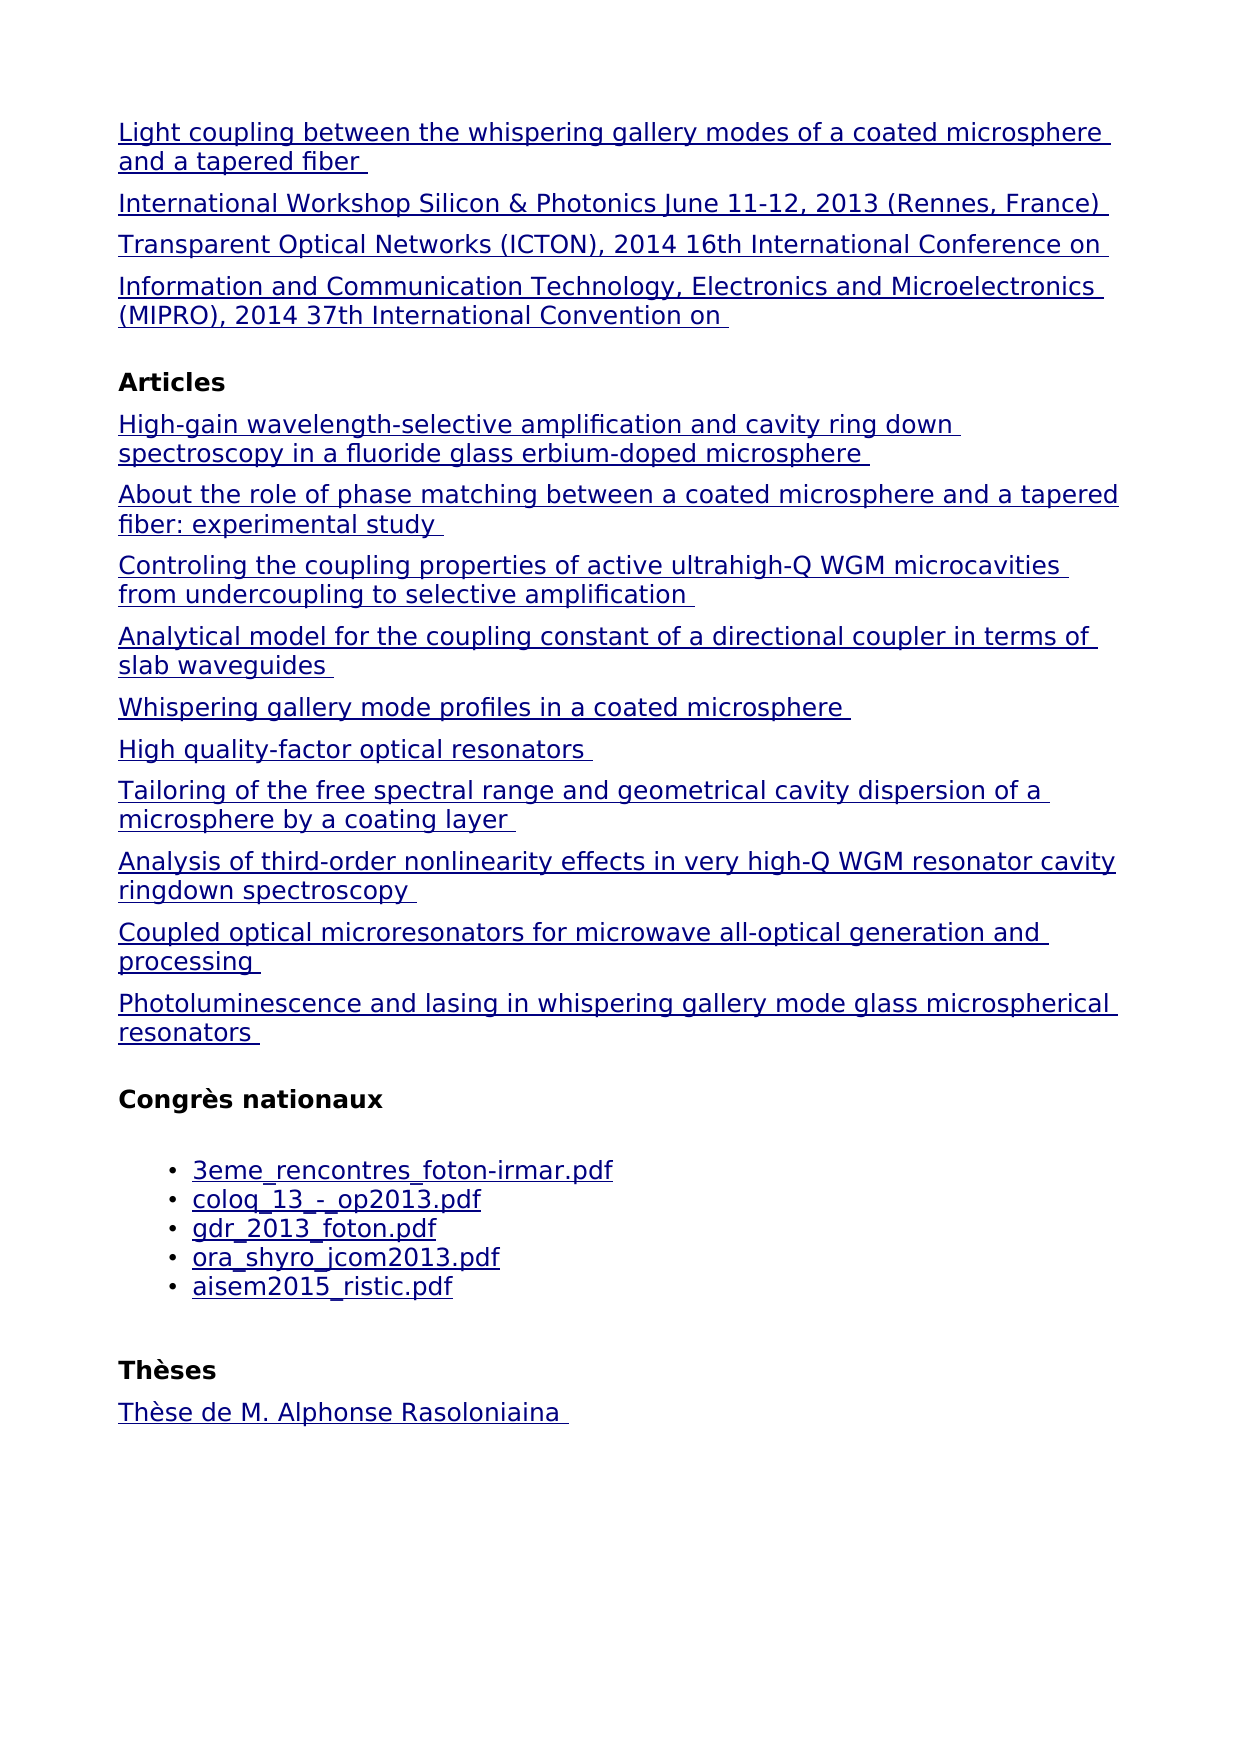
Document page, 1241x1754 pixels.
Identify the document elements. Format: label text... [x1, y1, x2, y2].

text High quality-factor optical resonators [118, 735, 1122, 764]
text Photoluminescence and lasing in whispering gallery mode glass microspherical resonators [118, 989, 1122, 1047]
text High-gain wavelength-selective amplification and cavity ring down spectroscopy in a fluoride glass erbium-doped microsphere [118, 410, 1122, 468]
text International Workshop Silicon & Photonics June 11-12, 2013 (Rennes, France) [118, 189, 1122, 218]
text Tailoring of the free spectral range and geometrical cavity dispersion of a microsphere by a coating layer [118, 776, 1122, 835]
list aisem2015_ristic.pdf [177, 1273, 1122, 1302]
text Transparent Optical Networks (ICTON), 2014 16th International Conference on [118, 231, 1122, 260]
text Information and Communication Technology, Electronics and Microelectronics (MIPRO), 2014 37th International Convention on [118, 272, 1122, 331]
list ora_shyro_jcom2013.pdf [177, 1243, 1122, 1273]
text About the role of phase matching between a coated microsphere and a tapered fiber: experimental study [118, 481, 1122, 539]
list 3eme_rencontres_foton-irmar.pdf [177, 1156, 1122, 1185]
text Analytical model for the coupling constant of a directional coupler in terms of slab waveguides [118, 622, 1122, 681]
subtitle Thèses [118, 1356, 1122, 1385]
text Thèse de M. Alphonse Rasoloniaina [118, 1398, 1122, 1427]
subtitle Articles [118, 368, 1122, 397]
subtitle Congrès nationaux [118, 1085, 1122, 1114]
list gdr_2013_foton.pdf [177, 1214, 1122, 1243]
text Analysis of third-order nonlinearity effects in very high-Q WGM resonator cavity ringdown spectroscopy [118, 847, 1122, 906]
text Coupled optical microresonators for microwave all-optical generation and processing [118, 918, 1122, 976]
text Controling the coupling properties of active ultrahigh-Q WGM microcavities from undercoupling to selective amplification [118, 551, 1122, 610]
list coloq_13_-_op2013.pdf [177, 1185, 1122, 1214]
text Whispering gallery mode profiles in a coated microsphere [118, 693, 1122, 722]
text Light coupling between the whispering gallery modes of a coated microsphere and a tapered fiber [118, 118, 1122, 176]
